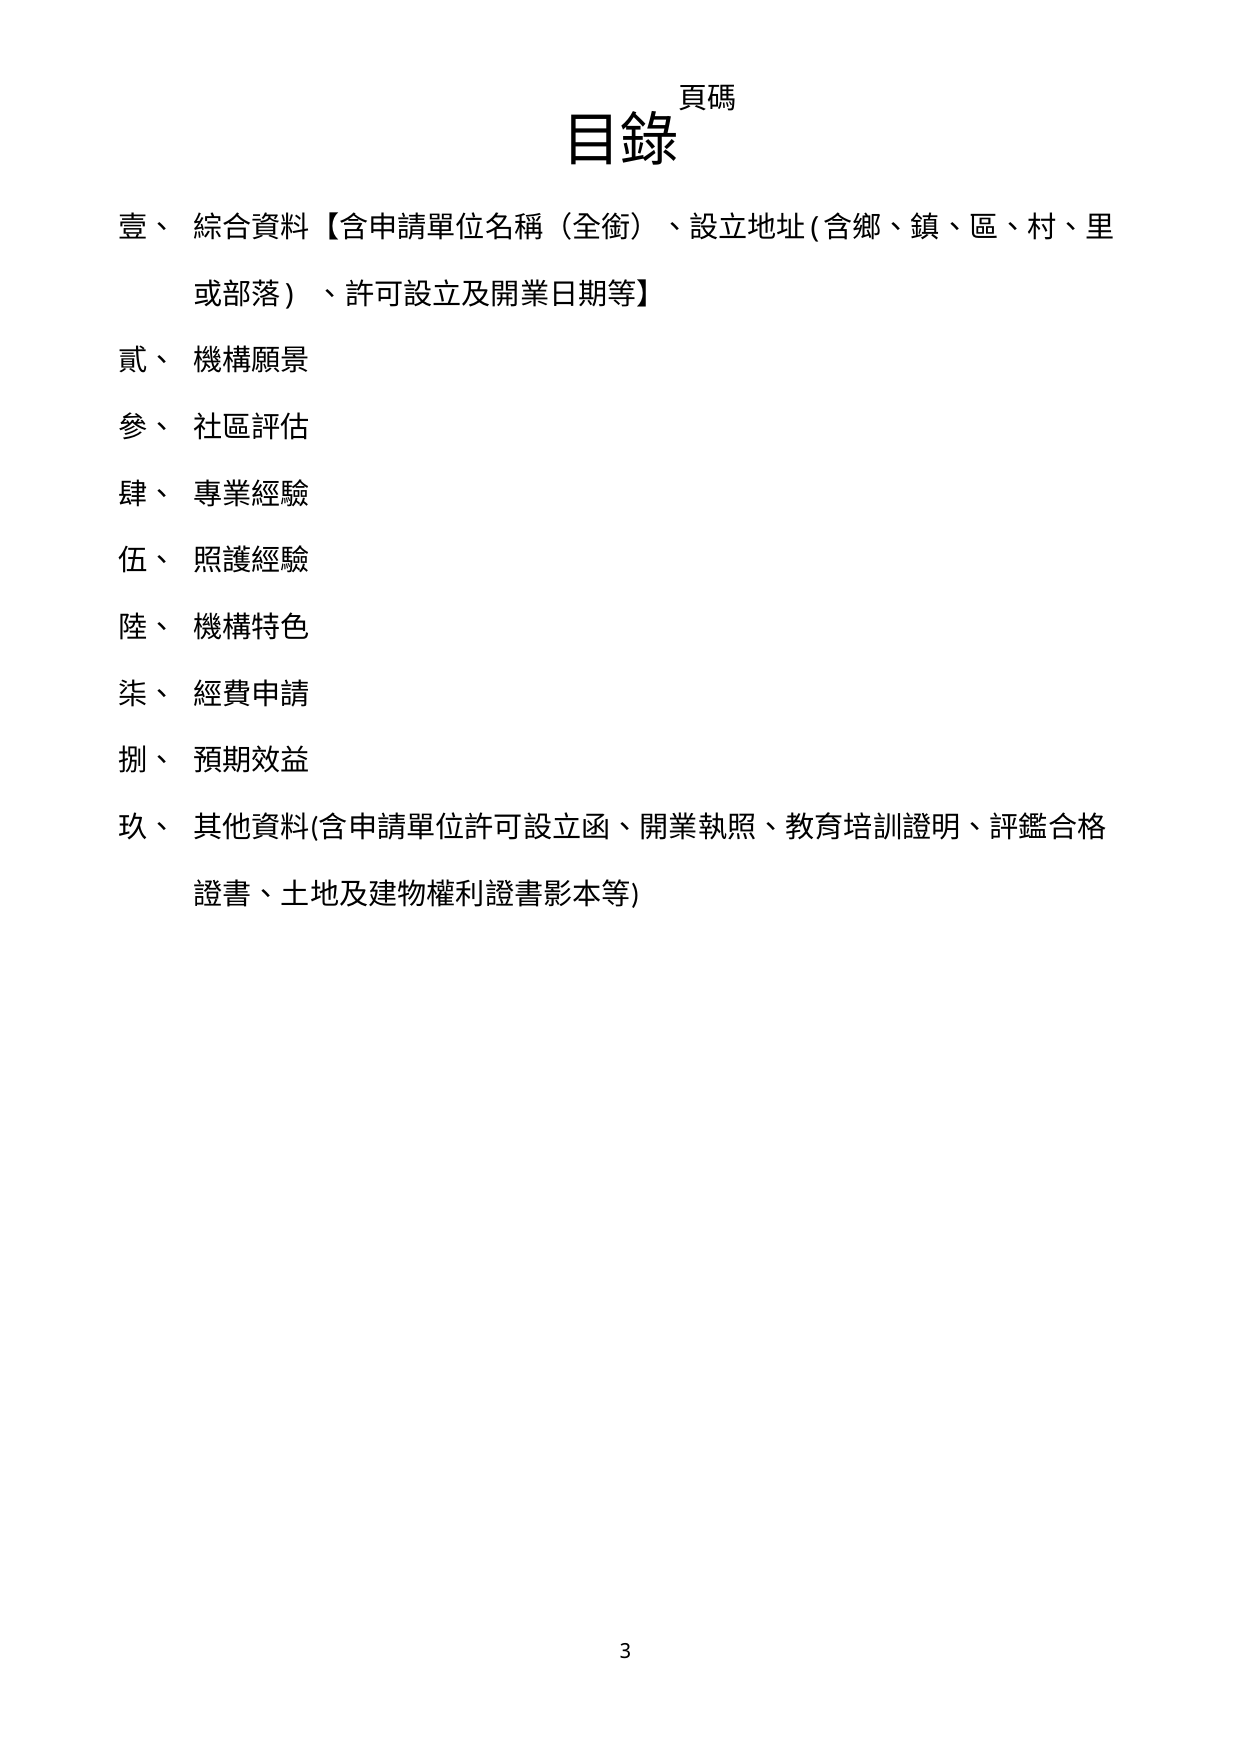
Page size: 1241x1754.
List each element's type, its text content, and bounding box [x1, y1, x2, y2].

list 機構願景 [118, 317, 1122, 384]
text 頁碼 [118, 75, 1122, 117]
list 社區評估 [118, 384, 1122, 451]
list 預期效益 [118, 717, 1122, 784]
list 專業經驗 [118, 451, 1122, 517]
list 綜合資料【含申請單位名稱（全銜）、設立地址(含鄉、鎮、區、村、里或部落) 、許可設立及開業日期等】 [118, 184, 1122, 317]
list 機構特色 [118, 584, 1122, 651]
list 其他資料(含申請單位許可設立函、開業執照、教育培訓證明、評鑑合格證書、土地及建物權利證書影本等) [118, 784, 1122, 917]
list 經費申請 [118, 651, 1122, 717]
text 目錄 [118, 117, 1122, 172]
list 照護經驗 [118, 517, 1122, 584]
